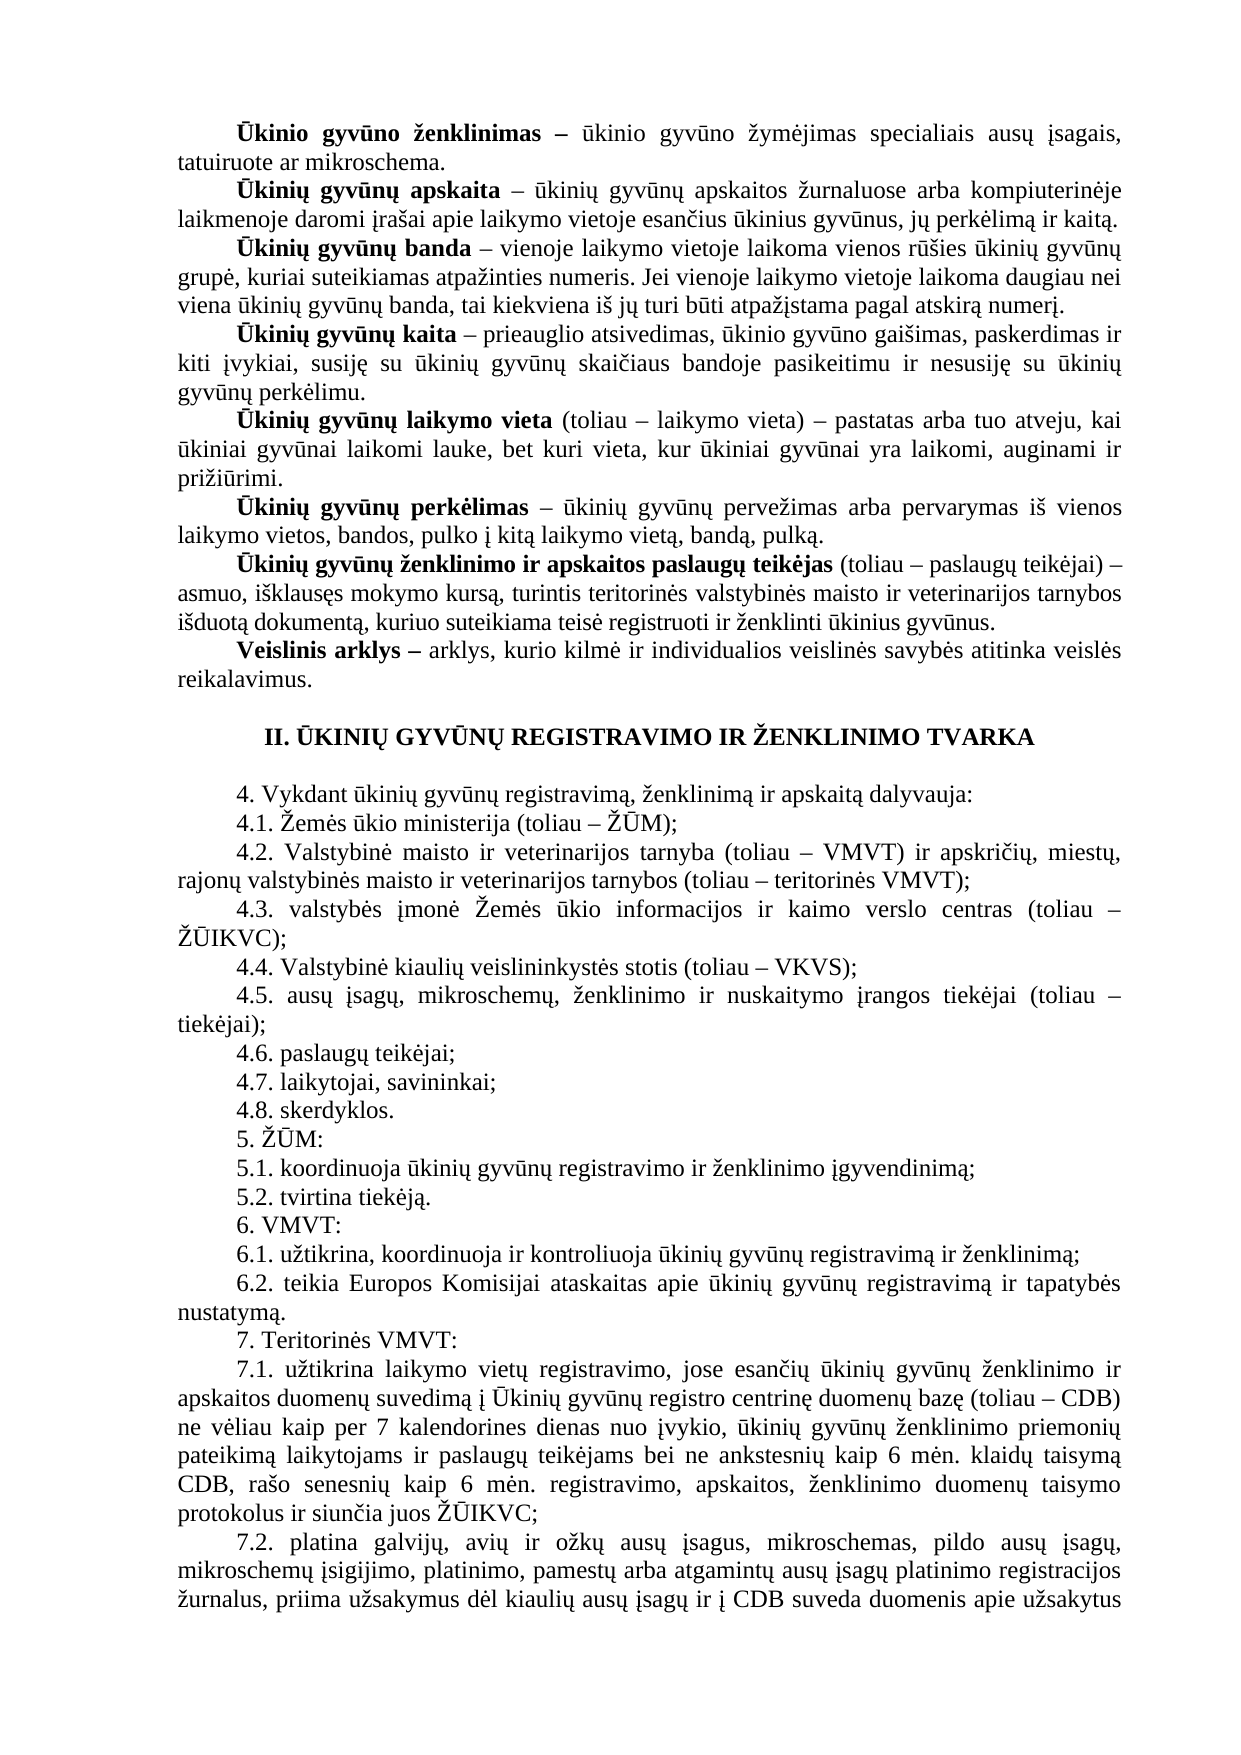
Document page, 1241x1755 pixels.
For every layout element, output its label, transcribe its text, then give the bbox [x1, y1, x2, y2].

text 7.1. užtikrina laikymo vietų registravimo, jose esančių ūkinių gyvūnų ženklinimo ir apskaitos duomenų suvedimą į Ūkinių gyvūnų registro centrinę duomenų bazę (toliau – CDB) ne vėliau kaip per 7 kalendorines dienas nuo įvykio, ūkinių gyvūnų ženklinimo priemonių pateikimą laikytojams ir paslaugų teikėjams bei ne ankstesnių kaip 6 mėn. klaidų taisymą CDB, rašo senesnių kaip 6 mėn. registravimo, apskaitos, ženklinimo duomenų taisymo protokolus ir siunčia juos ŽŪIKVC; [177, 1354, 1122, 1527]
text 4.3. valstybės įmonė Žemės ūkio informacijos ir kaimo verslo centras (toliau – ŽŪIKVC); [177, 894, 1122, 952]
text Ūkinių gyvūnų perkėlimas – ūkinių gyvūnų pervežimas arba pervarymas iš vienos laikymo vietos, bandos, pulko į kitą laikymo vietą, bandą, pulką. [177, 492, 1122, 549]
text 4.4. Valstybinė kiaulių veislininkystės stotis (toliau – VKVS); [177, 952, 1122, 981]
text Ūkinio gyvūno ženklinimas – ūkinio gyvūno žymėjimas specialiais ausų įsagais, tatuiruote ar mikroschema. [177, 118, 1122, 176]
text Ūkinių gyvūnų ženklinimo ir apskaitos paslaugų teikėjas (toliau – paslaugų teikėjai) – asmuo, išklausęs mokymo kursą, turintis teritorinės valstybinės maisto ir veterinarijos tarnybos išduotą dokumentą, kuriuo suteikiama teisė registruoti ir ženklinti ūkinius gyvūnus. [177, 549, 1122, 636]
text 5. ŽŪM: [177, 1124, 1122, 1153]
text 7.2. platina galvijų, avių ir ožkų ausų įsagus, mikroschemas, pildo ausų įsagų, mikroschemų įsigijimo, platinimo, pamestų arba atgamintų ausų įsagų platinimo registracijos žurnalus, priima užsakymus dėl kiaulių ausų įsagų ir į CDB suveda duomenis apie užsakytus [177, 1527, 1122, 1613]
text 4.8. skerdyklos. [177, 1096, 1122, 1124]
text Veislinis arklys – arklys, kurio kilmė ir individualios veislinės savybės atitinka veislės reikalavimus. [177, 636, 1122, 693]
text 6. VMVT: [177, 1211, 1122, 1239]
text Ūkinių gyvūnų apskaita – ūkinių gyvūnų apskaitos žurnaluose arba kompiuterinėje laikmenoje daromi įrašai apie laikymo vietoje esančius ūkinius gyvūnus, jų perkėlimą ir kaitą. [177, 176, 1122, 233]
text 6.1. užtikrina, koordinuoja ir kontroliuoja ūkinių gyvūnų registravimą ir ženklinimą; [177, 1239, 1122, 1268]
text 4.5. ausų įsagų, mikroschemų, ženklinimo ir nuskaitymo įrangos tiekėjai (toliau – tiekėjai); [177, 981, 1122, 1038]
text 4.1. Žemės ūkio ministerija (toliau – ŽŪM); [177, 808, 1122, 837]
text 4.7. laikytojai, savininkai; [177, 1067, 1122, 1096]
text 5.1. koordinuoja ūkinių gyvūnų registravimo ir ženklinimo įgyvendinimą; [177, 1153, 1122, 1182]
text 4.6. paslaugų teikėjai; [177, 1038, 1122, 1067]
text Ūkinių gyvūnų banda – vienoje laikymo vietoje laikoma vienos rūšies ūkinių gyvūnų grupė, kuriai suteikiamas atpažinties numeris. Jei vienoje laikymo vietoje laikoma daugiau nei viena ūkinių gyvūnų banda, tai kiekviena iš jų turi būti atpažįstama pagal atskirą numerį. [177, 233, 1122, 319]
text 4. Vykdant ūkinių gyvūnų registravimą, ženklinimą ir apskaitą dalyvauja: [177, 779, 1122, 808]
text 4.2. Valstybinė maisto ir veterinarijos tarnyba (toliau – VMVT) ir apskričių, miestų, rajonų valstybinės maisto ir veterinarijos tarnybos (toliau – teritorinės VMVT); [177, 837, 1122, 894]
text Ūkinių gyvūnų laikymo vieta (toliau – laikymo vieta) – pastatas arba tuo atveju, kai ūkiniai gyvūnai laikomi lauke, bet kuri vieta, kur ūkiniai gyvūnai yra laikomi, auginami ir prižiūrimi. [177, 406, 1122, 492]
text 6.2. teikia Europos Komisijai ataskaitas apie ūkinių gyvūnų registravimą ir tapatybės nustatymą. [177, 1268, 1122, 1326]
text 5.2. tvirtina tiekėją. [177, 1182, 1122, 1211]
text Ūkinių gyvūnų kaita – prieauglio atsivedimas, ūkinio gyvūno gaišimas, paskerdimas ir kiti įvykiai, susiję su ūkinių gyvūnų skaičiaus bandoje pasikeitimu ir nesusiję su ūkinių gyvūnų perkėlimu. [177, 319, 1122, 406]
text 7. Teritorinės VMVT: [177, 1326, 1122, 1354]
text II. Ūkinių gyvūnų REGISTRAVIMO IR ŽENKLINIMO TVARKA [177, 722, 1122, 751]
